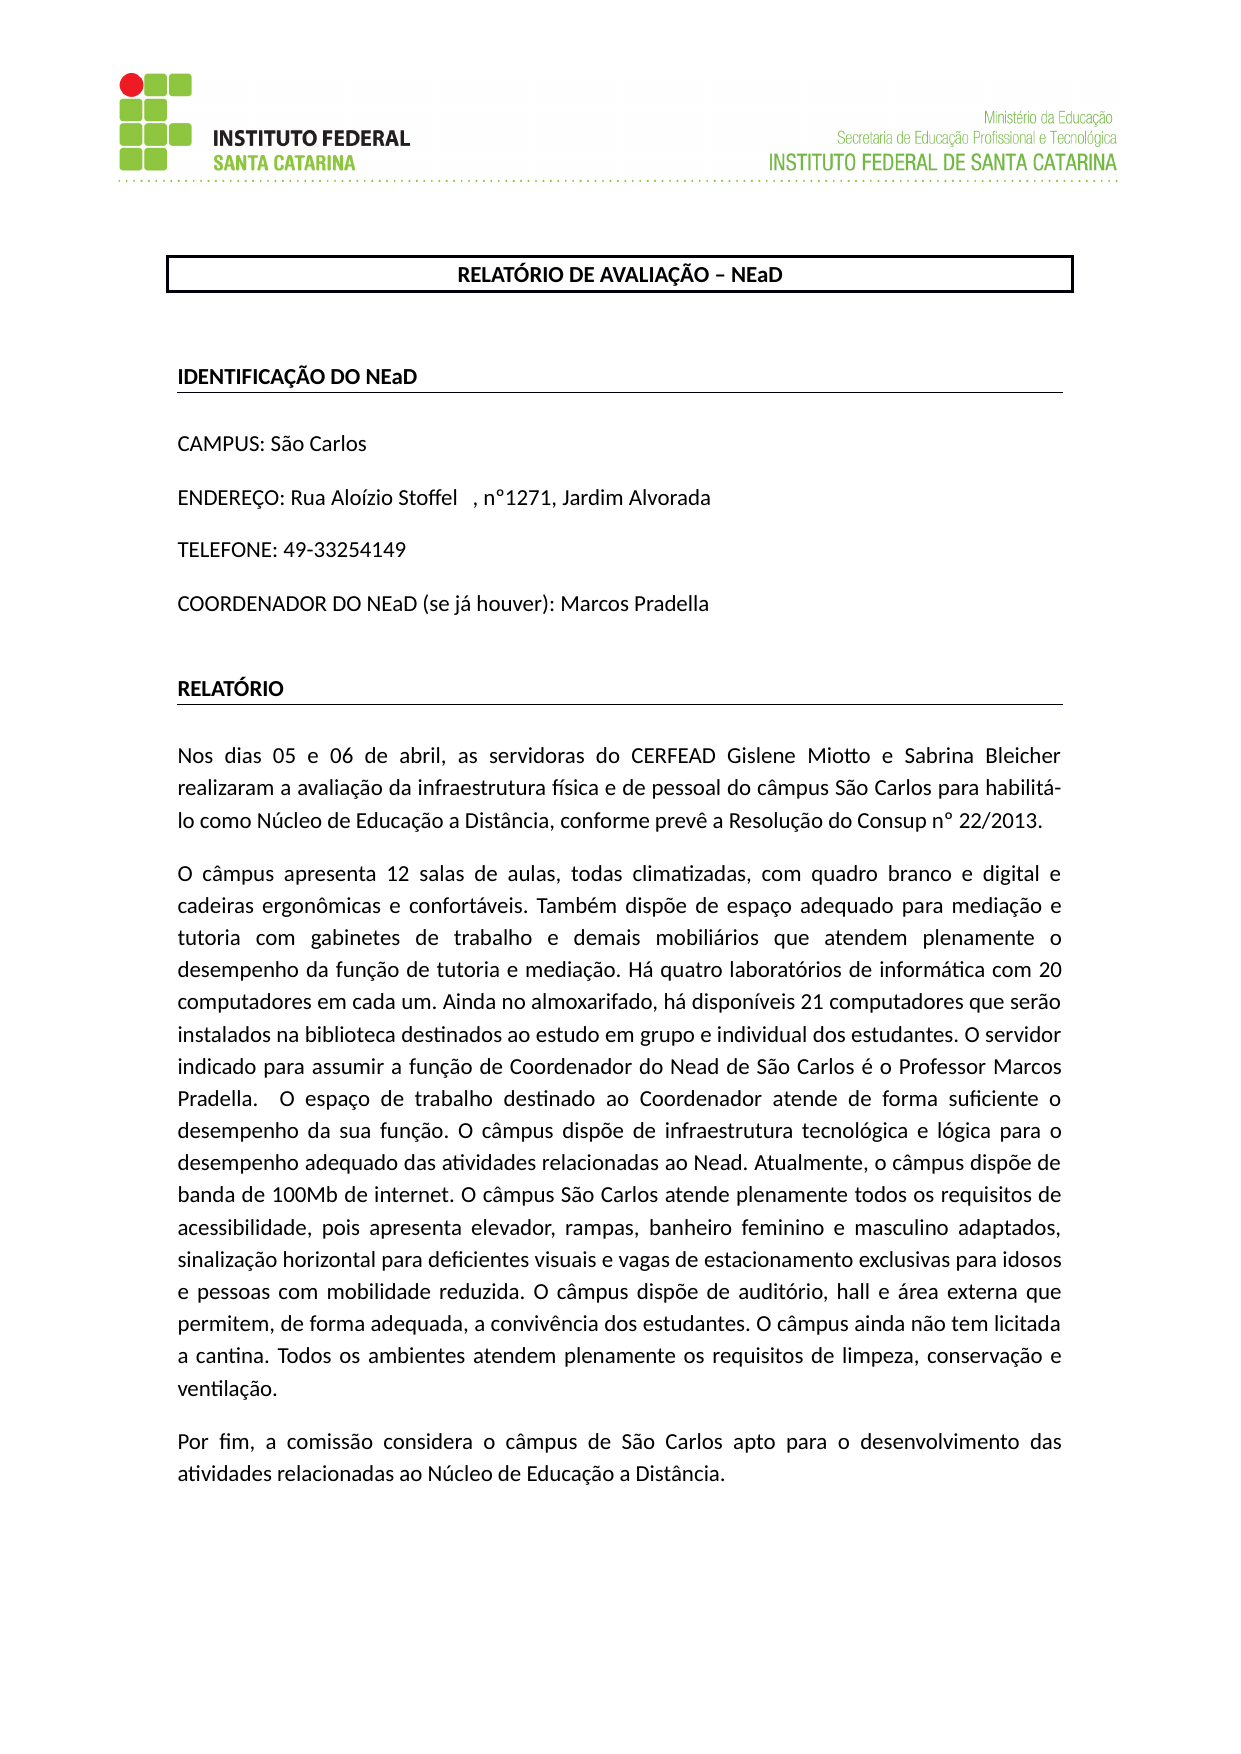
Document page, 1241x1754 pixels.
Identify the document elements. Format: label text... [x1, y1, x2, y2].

picture [118, 73, 1122, 187]
text RELATÓRIO [177, 674, 1063, 704]
text COORDENADOR DO NEaD (se já houver): Marcos Pradella [177, 589, 1063, 617]
text O câmpus apresenta 12 salas de aulas, todas climatizadas, com quadro branco e digital e cadeiras ergonômicas e confortáveis. Também dispõe de espaço adequado para mediação e tutoria com gabinetes de trabalho e demais mobiliários que atendem plenamente o desempenho da função de tutoria e mediação. Há quatro laboratórios de informática com 20 computadores em cada um. Ainda no almoxarifado, há disponíveis 21 computadores que serão instalados na biblioteca destinados ao estudo em grupo e individual dos estudantes. O servidor indicado para assumir a função de Coordenador do Nead de São Carlos é o Professor Marcos Pradella. O espaço de trabalho destinado ao Coordenador atende de forma suficiente o desempenho da sua função. O câmpus dispõe de infraestrutura tecnológica e lógica para o desempenho adequado das atividades relacionadas ao Nead. Atualmente, o câmpus dispõe de banda de 100Mb de internet. O câmpus São Carlos atende plenamente todos os requisitos de acessibilidade, pois apresenta elevador, rampas, banheiro feminino e masculino adaptados, sinalização horizontal para deficientes visuais e vagas de estacionamento exclusivas para idosos e pessoas com mobilidade reduzida. O câmpus dispõe de auditório, hall e área externa que permitem, de forma adequada, a convivência dos estudantes. O câmpus ainda não tem licitada a cantina. Todos os ambientes atendem plenamente os requisitos de limpeza, conservação e ventilação. [177, 859, 1063, 1402]
text ENDEREÇO: Rua Aloízio Stoffel , nº1271, Jardim Alvorada [177, 483, 1063, 511]
text CAMPUS: São Carlos [177, 429, 1063, 458]
text Por fim, a comissão considera o câmpus de São Carlos apto para o desenvolvimento das atividades relacionadas ao Núcleo de Educação a Distância. [177, 1427, 1063, 1487]
text TELEFONE: 49-33254149 [177, 536, 1063, 564]
text IDENTIFICAÇÃO DO NEaD [177, 362, 1063, 392]
text Nos dias 05 e 06 de abril, as servidoras do CERFEAD Gislene Miotto e Sabrina Bleicher realizaram a avaliação da infraestrutura física e de pessoal do câmpus São Carlos para habilitá-lo como Núcleo de Educação a Distância, conforme prevê a Resolução do Consup nº 22/2013. [177, 741, 1063, 834]
text RELATÓRIO DE AVALIAÇÃO – NEaD [169, 258, 1071, 290]
